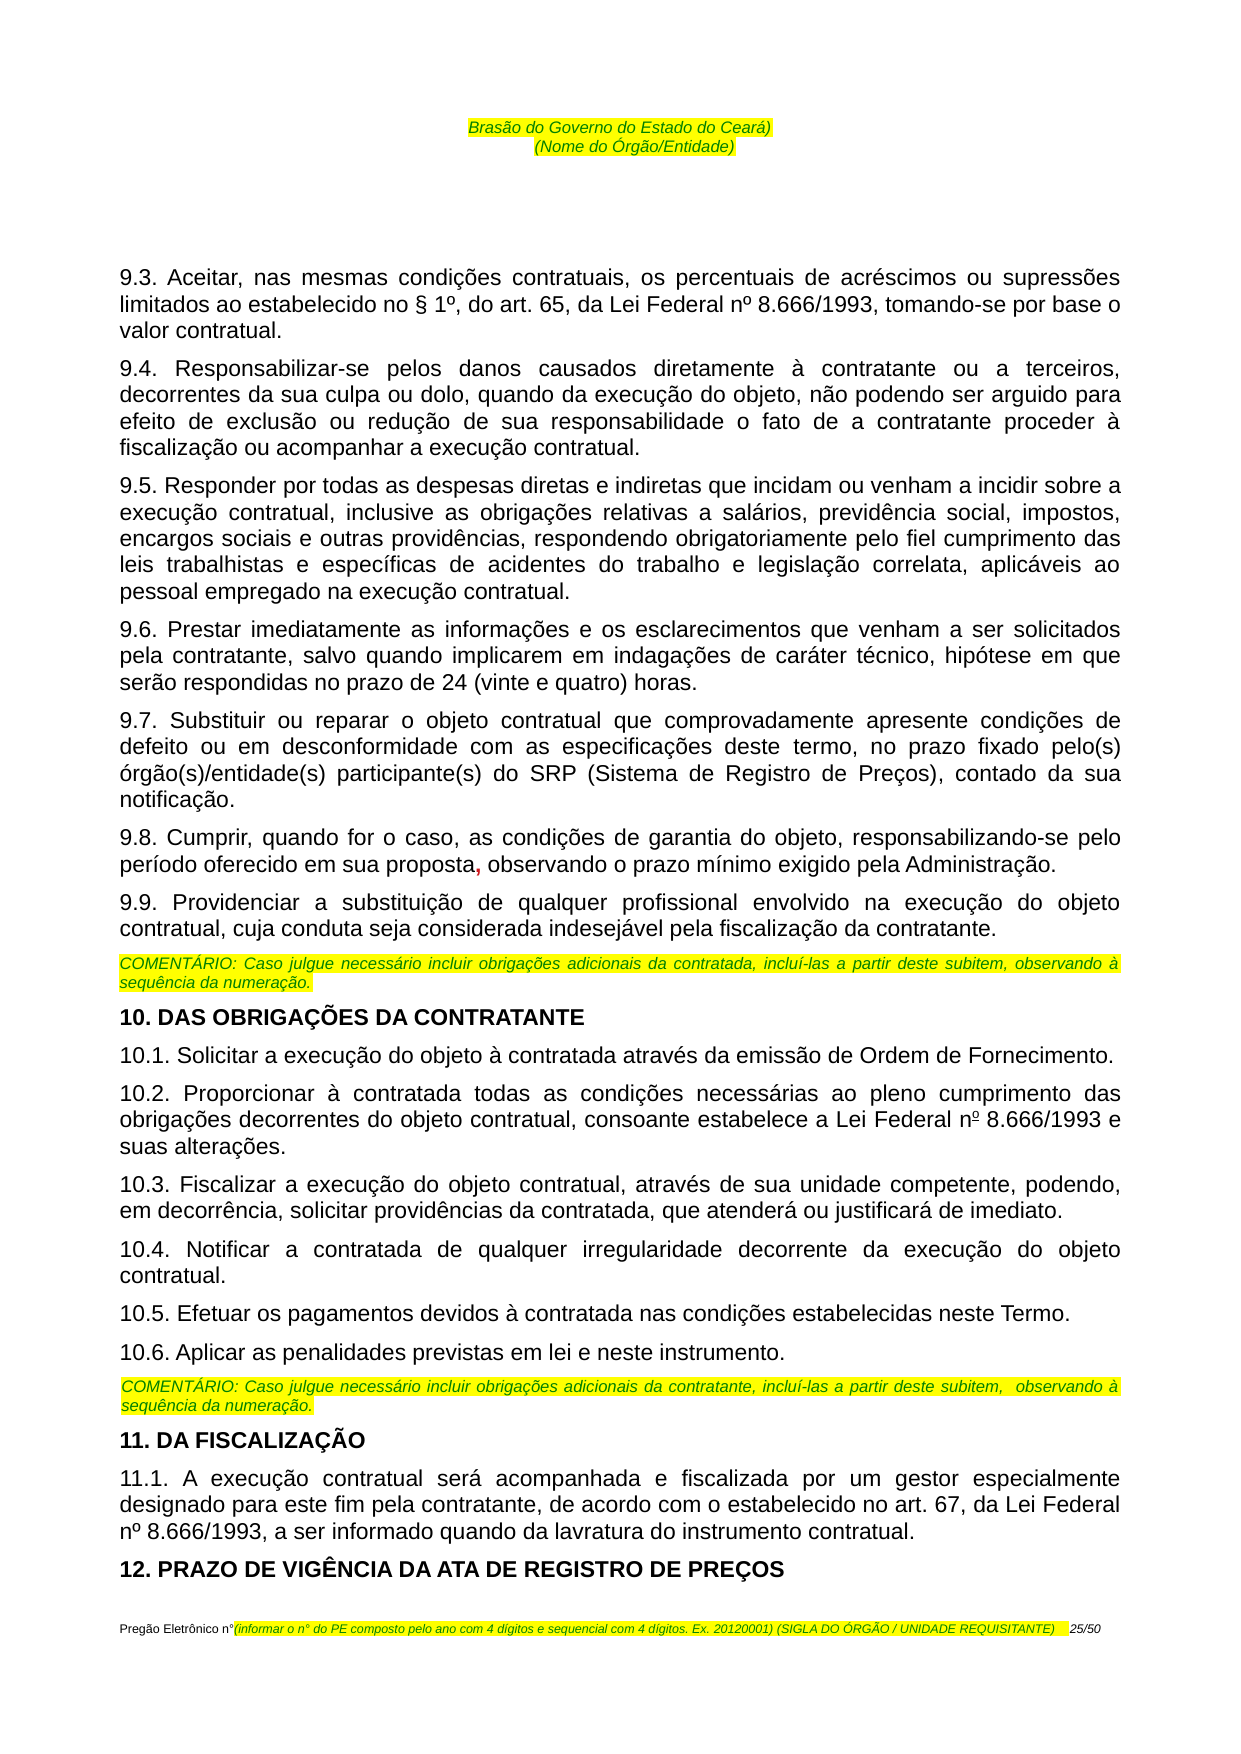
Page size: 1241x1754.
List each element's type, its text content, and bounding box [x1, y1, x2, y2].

text 9.7. Substituir ou reparar o objeto contratual que comprovadamente apresente condições de defeito ou em desconformidade com as especificações deste termo, no prazo fixado pelo(s) órgão(s)/entidade(s) participante(s) do SRP (Sistema de Registro de Preços), contado da sua notificação. [119, 707, 1121, 812]
text 9.8. Cumprir, quando for o caso, as condições de garantia do objeto, responsabilizando-se pelo período oferecido em sua proposta, observando o prazo mínimo exigido pela Administração. [119, 824, 1121, 877]
text 9.9. Providenciar a substituição de qualquer profissional envolvido na execução do objeto contratual, cuja conduta seja considerada indesejável pela fiscalização da contratante. [119, 889, 1121, 942]
text 11. DA FISCALIZAÇÃO [119, 1427, 1121, 1453]
text 9.5. Responder por todas as despesas diretas e indiretas que incidam ou venham a incidir sobre a execução contratual, inclusive as obrigações relativas a salários, previdência social, impostos, encargos sociais e outras providências, respondendo obrigatoriamente pelo fiel cumprimento das leis trabalhistas e específicas de acidentes do trabalho e legislação correlata, aplicáveis ao pessoal empregado na execução contratual. [119, 472, 1121, 604]
text 10.6. Aplicar as penalidades previstas em lei e neste instrumento. [119, 1338, 1121, 1365]
text COMENTÁRIO: Caso julgue necessário incluir obrigações adicionais da contratante, incluí-las a partir deste subitem, observando à sequência da numeração. [121, 1377, 1121, 1415]
text 10.2. Proporcionar à contratada todas as condições necessárias ao pleno cumprimento das obrigações decorrentes do objeto contratual, consoante estabelece a Lei Federal no 8.666/1993 e suas alterações. [119, 1080, 1121, 1159]
text COMENTÁRIO: Caso julgue necessário incluir obrigações adicionais da contratada, incluí-las a partir deste subitem, observando à sequência da numeração. [119, 953, 1121, 992]
text 10.4. Notificar a contratada de qualquer irregularidade decorrente da execução do objeto contratual. [119, 1236, 1121, 1288]
text 10.3. Fiscalizar a execução do objeto contratual, através de sua unidade competente, podendo, em decorrência, solicitar providências da contratada, que atenderá ou justificará de imediato. [119, 1171, 1121, 1224]
text 9.6. Prestar imediatamente as informações e os esclarecimentos que venham a ser solicitados pela contratante, salvo quando implicarem em indagações de caráter técnico, hipótese em que serão respondidas no prazo de 24 (vinte e quatro) horas. [119, 616, 1121, 695]
text 10.1. Solicitar a execução do objeto à contratada através da emissão de Ordem de Fornecimento. [119, 1042, 1121, 1068]
text 10. DAS OBRIGAÇÕES DA CONTRATANTE [119, 1004, 1121, 1030]
text 10.5. Efetuar os pagamentos devidos à contratada nas condições estabelecidas neste Termo. [119, 1300, 1121, 1327]
text 9.4. Responsabilizar-se pelos danos causados diretamente à contratante ou a terceiros, decorrentes da sua culpa ou dolo, quando da execução do objeto, não podendo ser arguido para efeito de exclusão ou redução de sua responsabilidade o fato de a contratante proceder à fiscalização ou acompanhar a execução contratual. [119, 355, 1121, 461]
text 11.1. A execução contratual será acompanhada e fiscalizada por um gestor especialmente designado para este fim pela contratante, de acordo com o estabelecido no art. 67, da Lei Federal nº 8.666/1993, a ser informado quando da lavratura do instrumento contratual. [119, 1465, 1121, 1544]
text 9.3. Aceitar, nas mesmas condições contratuais, os percentuais de acréscimos ou supressões limitados ao estabelecido no § 1º, do art. 65, da Lei Federal nº 8.666/1993, tomando-se por base o valor contratual. [119, 264, 1121, 343]
text 12. PRAZO DE VIGÊNCIA DA ATA DE REGISTRO DE PREÇOS [119, 1556, 1121, 1582]
